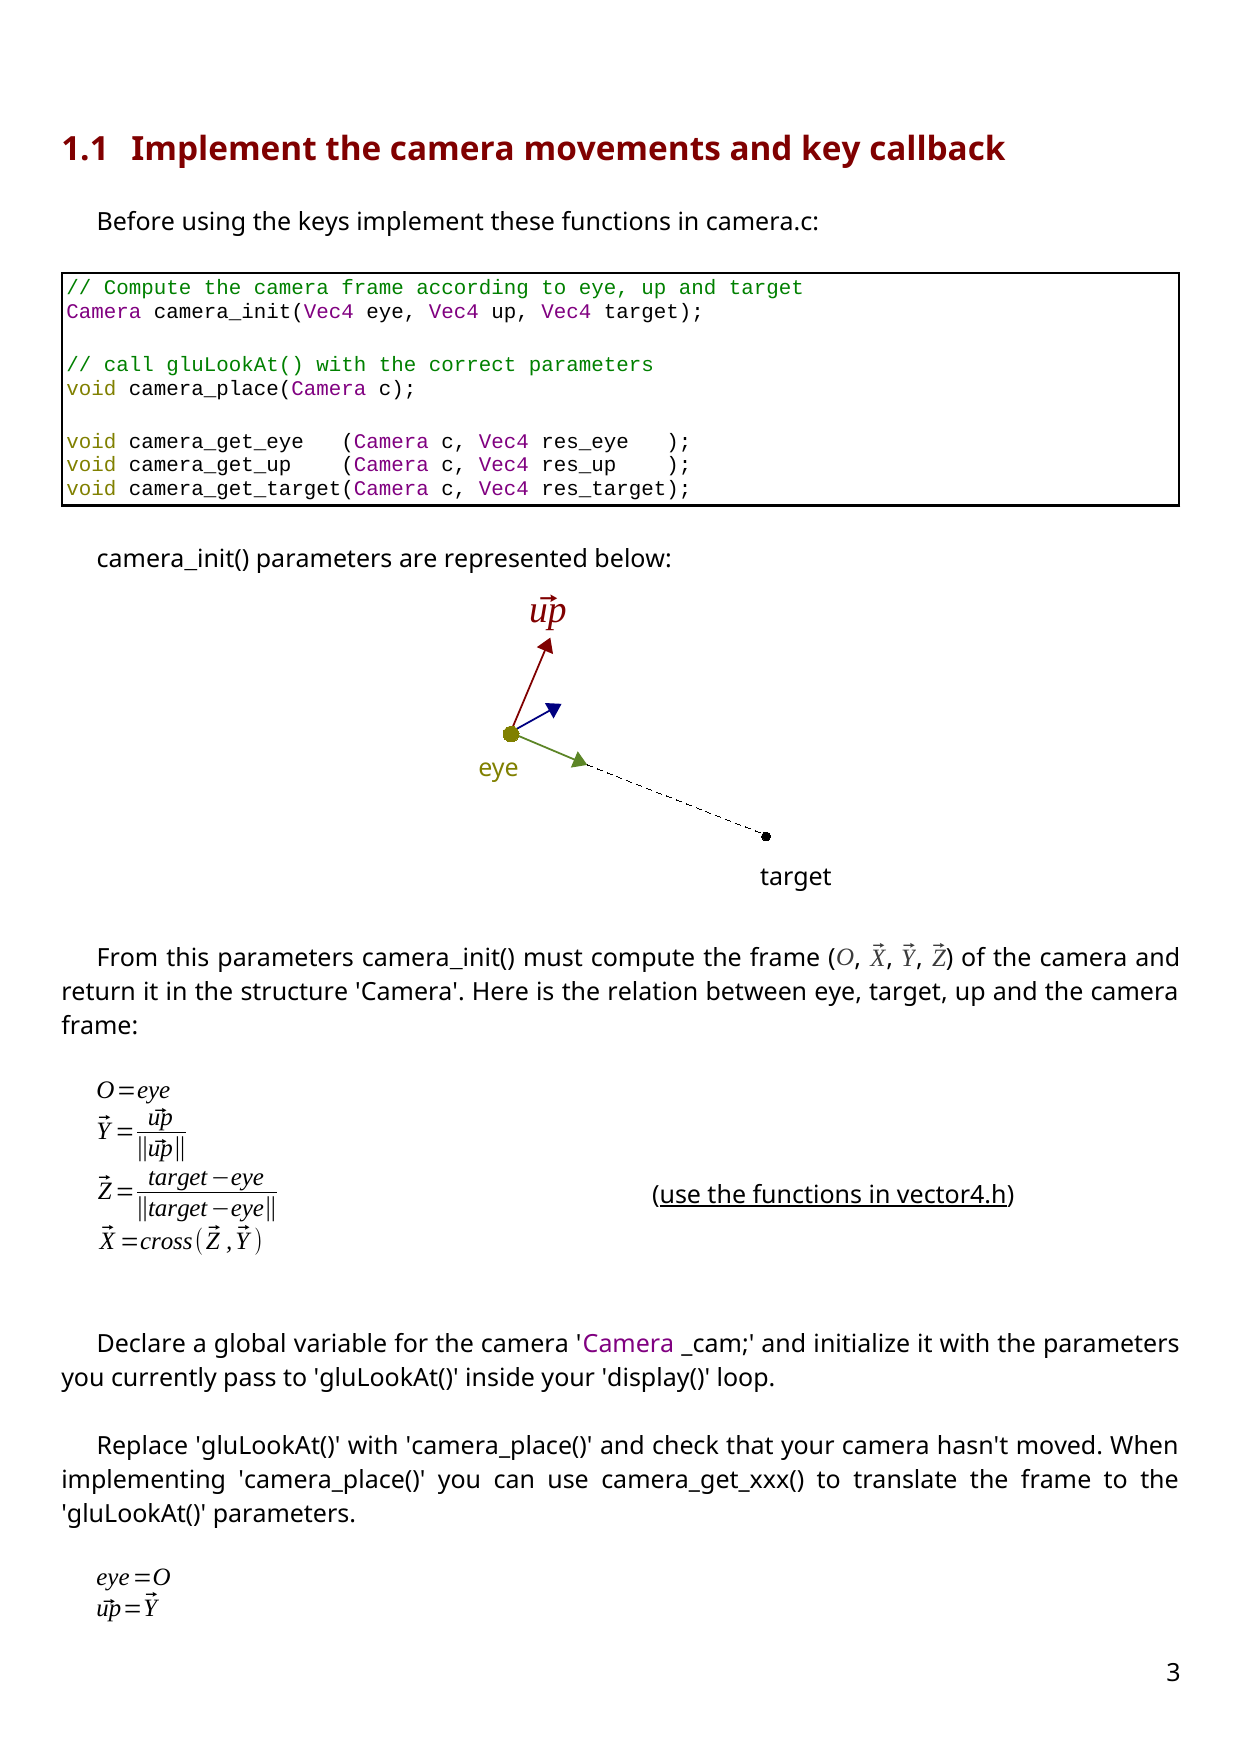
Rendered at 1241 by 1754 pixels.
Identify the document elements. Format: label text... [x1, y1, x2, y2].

text Declare a global variable for the camera 'Camera _cam;' and initialize it with the parameters you currently pass to 'gluLookAt()' inside your 'display()' loop. [61, 1325, 1180, 1393]
text From this parameters camera_init() must compute the frame (, , , ) of the camera and return it in the structure 'Camera'. Here is the relation between eye, target, up and the camera frame: [61, 940, 1180, 1042]
subtitle Implement the camera movements and key callback [61, 124, 1180, 170]
text void camera_get_up (Camera c, Vec4 res_up ); [63, 449, 1178, 473]
text // call gluLookAt() with the correct parameters [63, 349, 1178, 373]
text Camera camera_init(Vec4 eye, Vec4 up, Vec4 target); [63, 296, 1178, 324]
text Before using the keys implement these functions in camera.c: [61, 204, 1180, 238]
text // Compute the camera frame according to eye, up and target [63, 274, 1178, 296]
text void camera_get_target(Camera c, Vec4 res_target); [63, 473, 1178, 504]
text void camera_get_eye (Camera c, Vec4 res_eye ); [63, 426, 1178, 449]
text camera_init() parameters are represented below: [61, 541, 1180, 575]
text Replace 'gluLookAt()' with 'camera_place()' and check that your camera hasn't moved. When implementing 'camera_place()' you can use camera_get_xxx() to translate the frame to the 'gluLookAt()' parameters. [61, 1428, 1180, 1530]
text void camera_place(Camera c); [63, 373, 1178, 401]
text (use the functions in vector4.h) [61, 1163, 1180, 1223]
